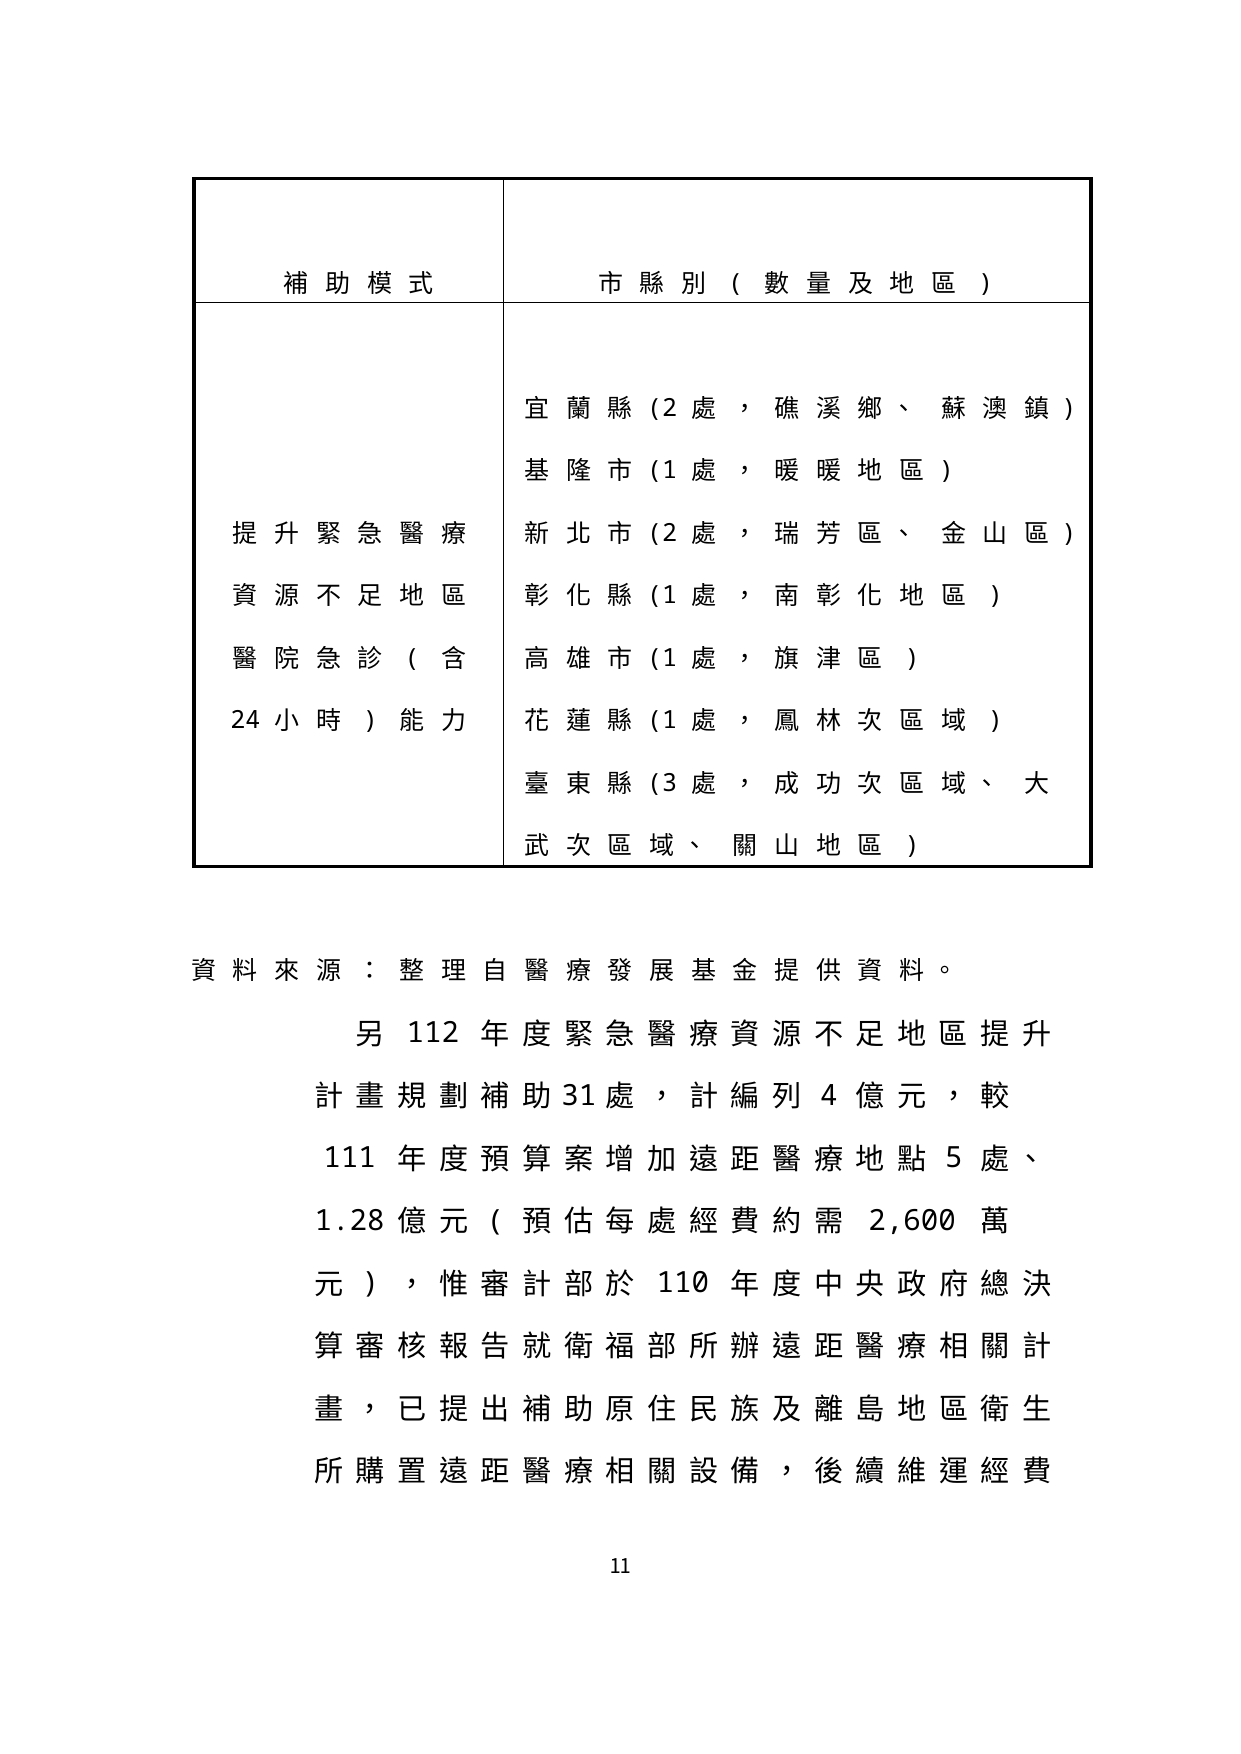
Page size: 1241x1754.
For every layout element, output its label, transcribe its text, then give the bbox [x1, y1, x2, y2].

text 另112年度緊急醫療資源不足地區提升計畫規劃補助31處，計編列4億元，較111年度預算案增加遠距醫療地點5處、1.28億元(預估每處經費約需2,600萬元)，惟審計部於110年度中央政府總決算審核報告就衛福部所辦遠距醫療相關計畫，已提出補助原住民族及離島地區衛生所購置遠距醫療相關設備，後續維運經費 [271, 990, 1058, 1490]
table_header 補助模式 [196, 180, 503, 302]
table_cell 提升緊急醫療資源不足地區醫院急診(含24小時)能力 [196, 303, 503, 865]
text 資料來源：整理自醫療發展基金提供資料。 [183, 927, 1058, 990]
table_header 市縣別(數量及地區) [504, 180, 1089, 302]
table_cell 宜蘭縣(2處，礁溪鄉、蘇澳鎮) 基隆市(1處，暖暖地區) 新北市(2處，瑞芳區、金山區) 彰化縣(1處，南彰化地區) 高雄市(1處，旗津區) 花蓮縣(1處，鳳林次區域) 臺東縣(3處，成功次區域、大武次區域、關山地區) [504, 303, 1089, 865]
